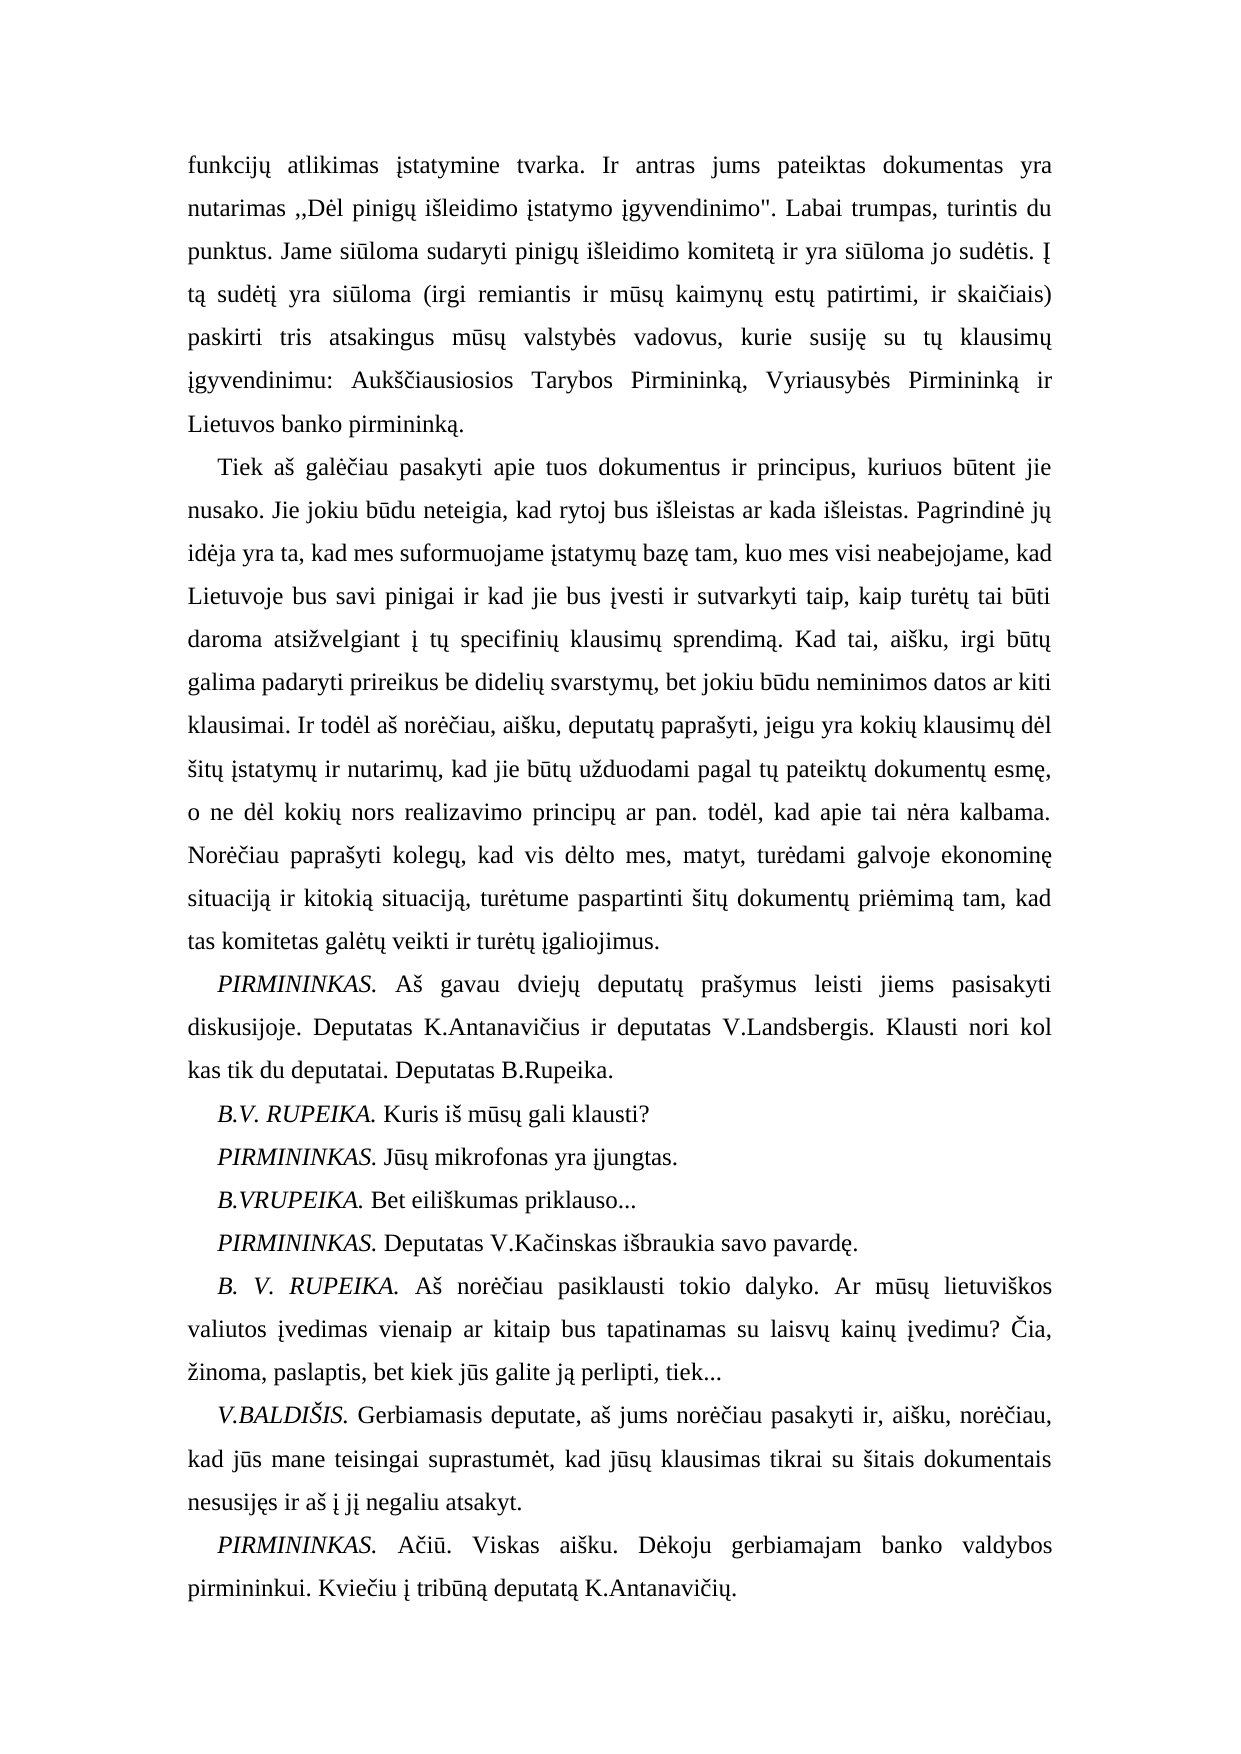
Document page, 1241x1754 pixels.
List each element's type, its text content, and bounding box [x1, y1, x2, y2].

text V.BALDIŠIS. Gerbiamasis deputate, aš jums norėčiau pasakyti ir, aišku, norėčiau, kad jūs mane teisingai suprastumėt, kad jūsų klausimas tikrai su šitais dokumentais nesusijęs ir aš į jį negaliu atsakyt. [187, 1401, 1053, 1516]
text PIRMININKAS. Aš gavau dviejų deputatų prašymus leisti jiems pasisakyti diskusijoje. Deputatas K.Antanavičius ir deputatas V.Landsbergis. Klausti nori kol kas tik du deputatai. Deputatas B.Rupeika. [187, 969, 1053, 1084]
text B.VRUPEIKA. Bet eiliškumas priklauso... [187, 1185, 1053, 1214]
text PIRMININKAS. Jūsų mikrofonas yra įjungtas. [187, 1142, 1053, 1171]
text B.V. RUPEIKA. Kuris iš mūsų gali klausti? [187, 1099, 1053, 1127]
text PIRMININKAS. Ačiū. Viskas aišku. Dėkoju gerbiamajam banko valdybos pirmininkui. Kviečiu į tribūną deputatą K.Antanavičių. [187, 1530, 1053, 1602]
text Tiek aš galėčiau pasakyti apie tuos dokumentus ir principus, kuriuos būtent jie nusako. Jie jokiu būdu neteigia, kad rytoj bus išleistas ar kada išleistas. Pagrindinė jų idėja yra ta, kad mes suformuojame įstatymų bazę tam, kuo mes visi neabejojame, kad Lietuvoje bus savi pinigai ir kad jie bus įvesti ir sutvarkyti taip, kaip turėtų tai būti daroma atsižvelgiant į tų specifinių klausimų sprendimą. Kad tai, aišku, irgi būtų galima padaryti prireikus be didelių svarstymų, bet jokiu būdu neminimos datos ar kiti klausimai. Ir todėl aš norėčiau, aišku, deputatų paprašyti, jeigu yra kokių klausimų dėl šitų įstatymų ir nutarimų, kad jie būtų užduodami pagal tų pateiktų dokumentų esmę, o ne dėl kokių nors realizavimo principų ar pan. todėl, kad apie tai nėra kalbama. Norėčiau paprašyti kolegų, kad vis dėlto mes, matyt, turėdami galvoje ekonominę situaciją ir kitokią situaciją, turėtume paspartinti šitų dokumentų priėmimą tam, kad tas komitetas galėtų veikti ir turėtų įgaliojimus. [187, 452, 1053, 955]
text funkcijų atlikimas įstatymine tvarka. Ir antras jums pateiktas dokumentas yra nutarimas ,,Dėl pinigų išleidimo įstatymo įgyvendinimo". Labai trumpas, turintis du punktus. Jame siūloma sudaryti pinigų išleidimo komitetą ir yra siūloma jo sudėtis. Į tą sudėtį yra siūloma (irgi remiantis ir mūsų kaimynų estų patirtimi, ir skaičiais) paskirti tris atsakingus mūsų valstybės vadovus, kurie susiję su tų klausimų įgyvendinimu: Aukščiausiosios Tarybos Pirmininką, Vyriausybės Pirmininką ir Lietuvos banko pirmininką. [187, 150, 1053, 437]
text PIRMININKAS. Deputatas V.Kačinskas išbraukia savo pavardę. [187, 1228, 1053, 1257]
text B. V. RUPEIKA. Aš norėčiau pasiklausti tokio dalyko. Ar mūsų lietuviškos valiutos įvedimas vienaip ar kitaip bus tapatinamas su laisvų kainų įvedimu? Čia, žinoma, paslaptis, bet kiek jūs galite ją perlipti, tiek... [187, 1271, 1053, 1386]
